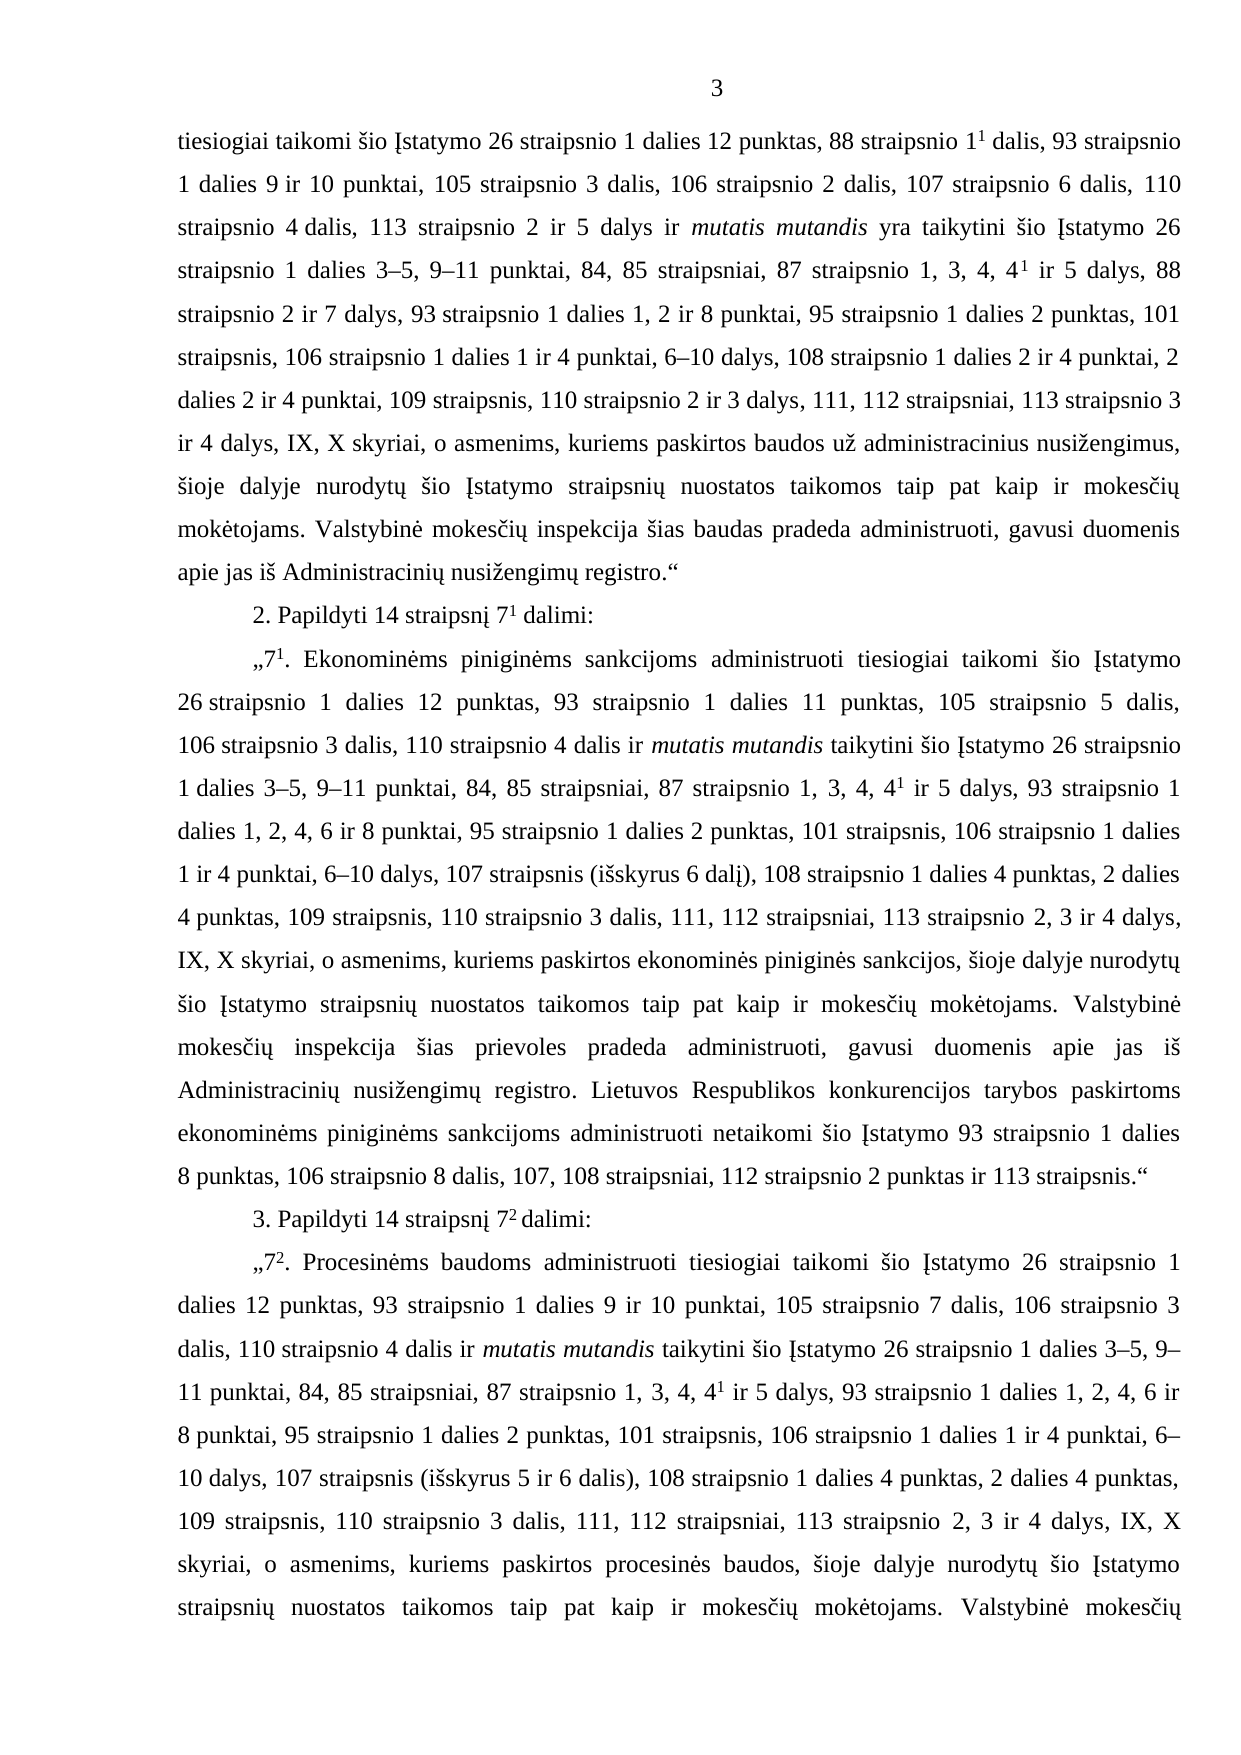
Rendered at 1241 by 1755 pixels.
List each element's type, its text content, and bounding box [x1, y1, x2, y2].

text tiesiogiai taikomi šio Įstatymo 26 straipsnio 1 dalies 12 punktas, 88 straipsnio 11 dalis, 93 straipsnio 1 dalies 9 ir 10 punktai, 105 straipsnio 3 dalis, 106 straipsnio 2 dalis, 107 straipsnio 6 dalis, 110 straipsnio 4 dalis, 113 straipsnio 2 ir 5 dalys ir mutatis mutandis yra taikytini šio Įstatymo 26 straipsnio 1 dalies 3–5, 9–11 punktai, 84, 85 straipsniai, 87 straipsnio 1, 3, 4, 41 ir 5 dalys, 88 straipsnio 2 ir 7 dalys, 93 straipsnio 1 dalies 1, 2 ir 8 punktai, 95 straipsnio 1 dalies 2 punktas, 101 straipsnis, 106 straipsnio 1 dalies 1 ir 4 punktai, 6–10 dalys, 108 straipsnio 1 dalies 2 ir 4 punktai, 2 dalies 2 ir 4 punktai, 109 straipsnis, 110 straipsnio 2 ir 3 dalys, 111, 112 straipsniai, 113 straipsnio 3 ir 4 dalys, IX, X skyriai, o asmenims, kuriems paskirtos baudos už administracinius nusižengimus, šioje dalyje nurodytų šio Įstatymo straipsnių nuostatos taikomos taip pat kaip ir mokesčių mokėtojams. Valstybinė mokesčių inspekcija šias baudas pradeda administruoti, gavusi duomenis apie jas iš Administracinių nusižengimų registro.“ [177, 126, 1181, 586]
text „72. Procesinėms baudoms administruoti tiesiogiai taikomi šio Įstatymo 26 straipsnio 1 dalies 12 punktas, 93 straipsnio 1 dalies 9 ir 10 punktai, 105 straipsnio 7 dalis, 106 straipsnio 3 dalis, 110 straipsnio 4 dalis ir mutatis mutandis taikytini šio Įstatymo 26 straipsnio 1 dalies 3–5, 9–11 punktai, 84, 85 straipsniai, 87 straipsnio 1, 3, 4, 41 ir 5 dalys, 93 straipsnio 1 dalies 1, 2, 4, 6 ir 8 punktai, 95 straipsnio 1 dalies 2 punktas, 101 straipsnis, 106 straipsnio 1 dalies 1 ir 4 punktai, 6–10 dalys, 107 straipsnis (išskyrus 5 ir 6 dalis), 108 straipsnio 1 dalies 4 punktas, 2 dalies 4 punktas, 109 straipsnis, 110 straipsnio 3 dalis, 111, 112 straipsniai, 113 straipsnio 2, 3 ir 4 dalys, IX, X skyriai, o asmenims, kuriems paskirtos procesinės baudos, šioje dalyje nurodytų šio Įstatymo straipsnių nuostatos taikomos taip pat kaip ir mokesčių mokėtojams. Valstybinė mokesčių [177, 1247, 1181, 1621]
text „71. Ekonominėms piniginėms sankcijoms administruoti tiesiogiai taikomi šio Įstatymo 26 straipsnio 1 dalies 12 punktas, 93 straipsnio 1 dalies 11 punktas, 105 straipsnio 5 dalis, 106 straipsnio 3 dalis, 110 straipsnio 4 dalis ir mutatis mutandis taikytini šio Įstatymo 26 straipsnio 1 dalies 3–5, 9–11 punktai, 84, 85 straipsniai, 87 straipsnio 1, 3, 4, 41 ir 5 dalys, 93 straipsnio 1 dalies 1, 2, 4, 6 ir 8 punktai, 95 straipsnio 1 dalies 2 punktas, 101 straipsnis, 106 straipsnio 1 dalies 1 ir 4 punktai, 6–10 dalys, 107 straipsnis (išskyrus 6 dalį), 108 straipsnio 1 dalies 4 punktas, 2 dalies 4 punktas, 109 straipsnis, 110 straipsnio 3 dalis, 111, 112 straipsniai, 113 straipsnio 2, 3 ir 4 dalys, IX, X skyriai, o asmenims, kuriems paskirtos ekonominės piniginės sankcijos, šioje dalyje nurodytų šio Įstatymo straipsnių nuostatos taikomos taip pat kaip ir mokesčių mokėtojams. Valstybinė mokesčių inspekcija šias prievoles pradeda administruoti, gavusi duomenis apie jas iš Administracinių nusižengimų registro. Lietuvos Respublikos konkurencijos tarybos paskirtoms ekonominėms piniginėms sankcijoms administruoti netaikomi šio Įstatymo 93 straipsnio 1 dalies 8 punktas, 106 straipsnio 8 dalis, 107, 108 straipsniai, 112 straipsnio 2 punktas ir 113 straipsnis.“ [177, 644, 1181, 1190]
text 3. Papildyti 14 straipsnį 72 dalimi: [177, 1204, 1181, 1233]
text 2. Papildyti 14 straipsnį 71 dalimi: [177, 601, 1181, 629]
